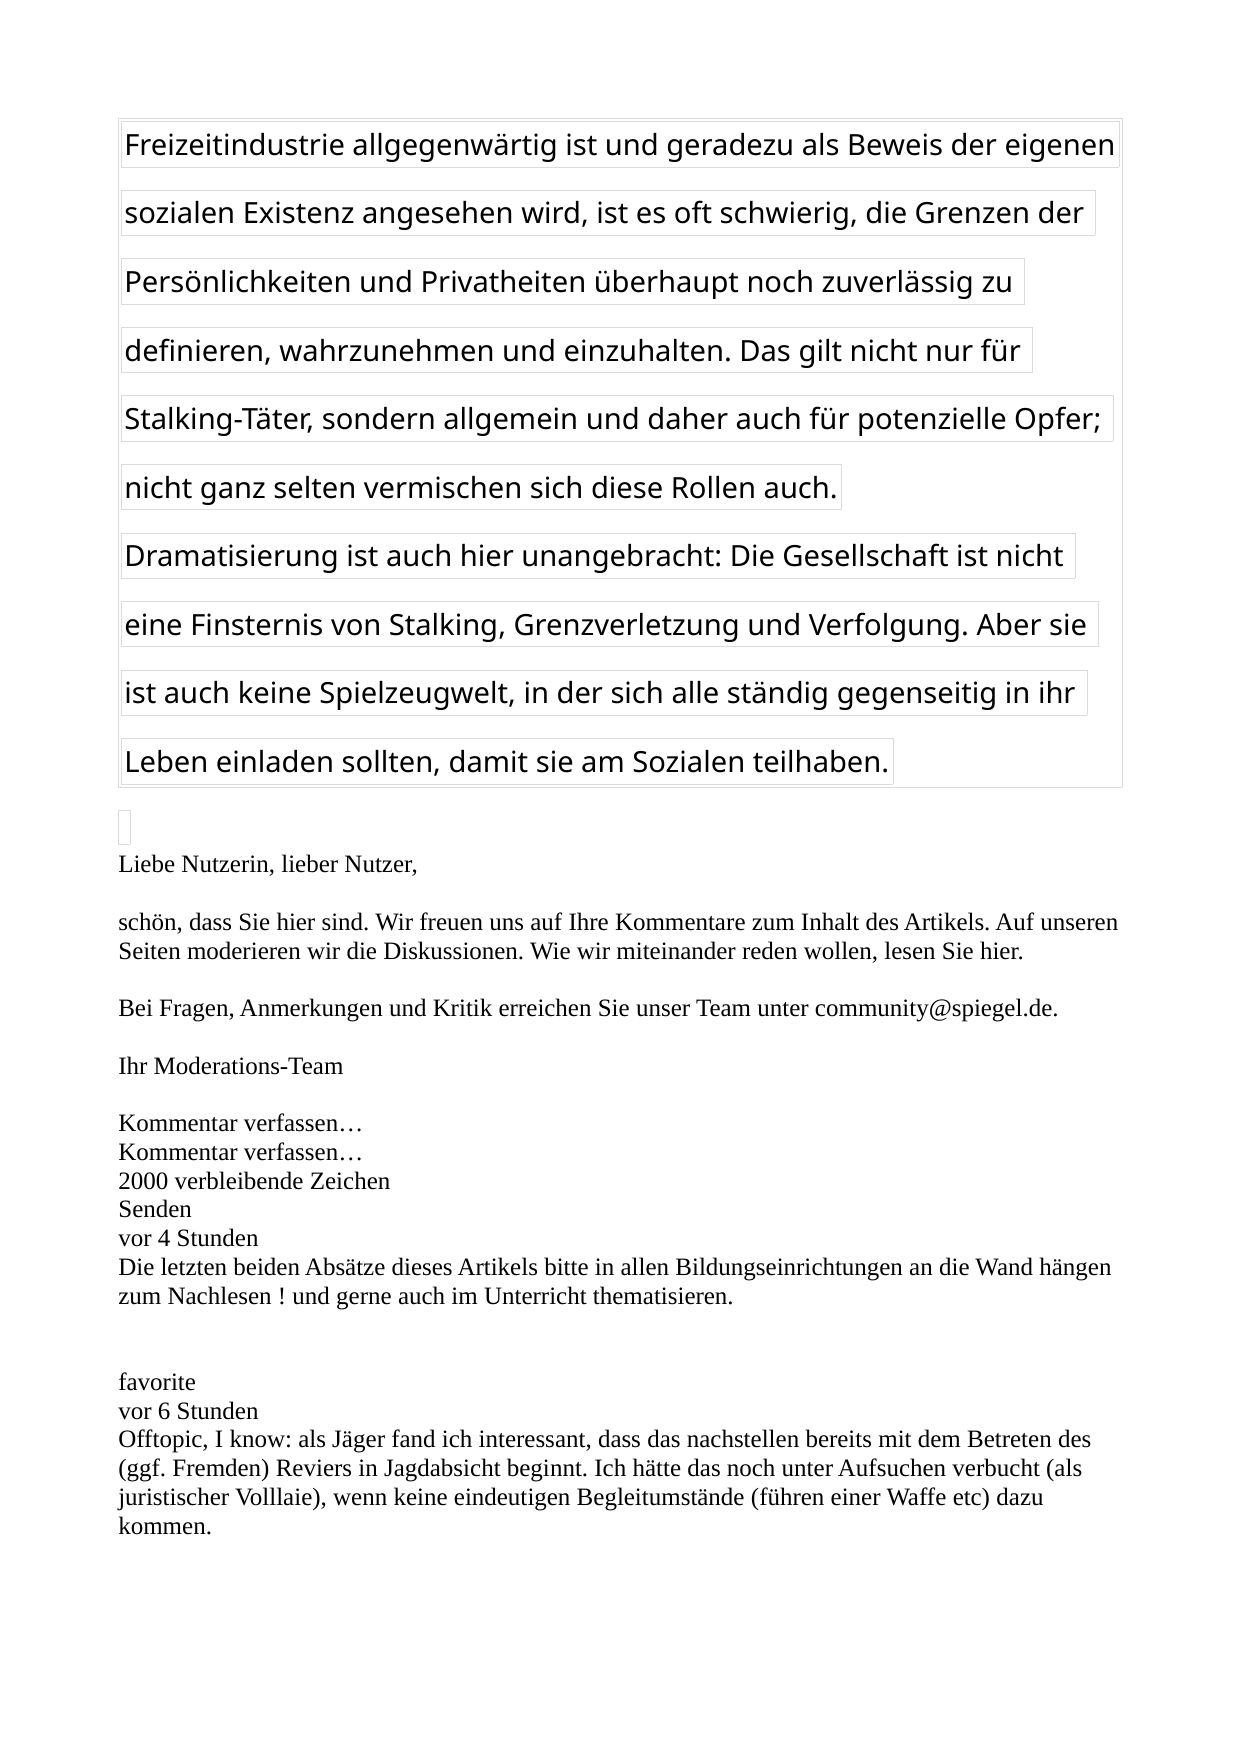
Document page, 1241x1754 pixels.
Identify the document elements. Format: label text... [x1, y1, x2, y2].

text Liebe Nutzerin, lieber Nutzer, [118, 849, 1122, 878]
text Ihr Moderations-Team [118, 1051, 1122, 1079]
text Freizeitindustrie allgegenwärtig ist und geradezu als Beweis der eigenen sozialen Existenz angesehen wird, ist es oft schwierig, die Grenzen der Persönlichkeiten und Privatheiten überhaupt noch zuverlässig zu definieren, wahrzunehmen und einzuhalten. Das gilt nicht nur für Stalking-Täter, sondern allgemein und daher auch für potenzielle Opfer; nicht ganz selten vermischen sich diese Rollen auch. [119, 119, 1122, 509]
text Kommentar verfassen… [118, 1108, 1122, 1137]
text vor 4 Stunden [118, 1223, 1122, 1252]
text vor 6 Stunden [118, 1396, 1122, 1424]
text 2000 verbleibende Zeichen [118, 1166, 1122, 1194]
text favorite [118, 1367, 1122, 1396]
text Offtopic, I know: als Jäger fand ich interessant, dass das nachstellen bereits mit dem Betreten des (ggf. Fremden) Reviers in Jagdabsicht beginnt. Ich hätte das noch unter Aufsuchen verbucht (als juristischer Volllaie), wenn keine eindeutigen Begleitumstände (führen einer Waffe etc) dazu kommen. [118, 1424, 1122, 1539]
text Senden [118, 1194, 1122, 1223]
text Die letzten beiden Absätze dieses Artikels bitte in allen Bildungseinrichtungen an die Wand hängen zum Nachlesen ! und gerne auch im Unterricht thematisieren. [118, 1252, 1122, 1309]
text schön, dass Sie hier sind. Wir freuen uns auf Ihre Kommentare zum Inhalt des Artikels. Auf unseren Seiten moderieren wir die Diskussionen. Wie wir miteinander reden wollen, lesen Sie hier. [118, 907, 1122, 964]
text Bei Fragen, Anmerkungen und Kritik erreichen Sie unser Team unter community@spiegel.de. [118, 993, 1122, 1022]
text Dramatisierung ist auch hier unangebracht: Die Gesellschaft ist nicht eine Finsternis von Stalking, Grenzverletzung und Verfolgung. Aber sie ist auch keine Spielzeugwelt, in der sich alle ständig gegenseitig in ihr Leben einladen sollten, damit sie am Sozialen teilhaben. [119, 529, 1122, 787]
text Kommentar verfassen… [118, 1137, 1122, 1166]
